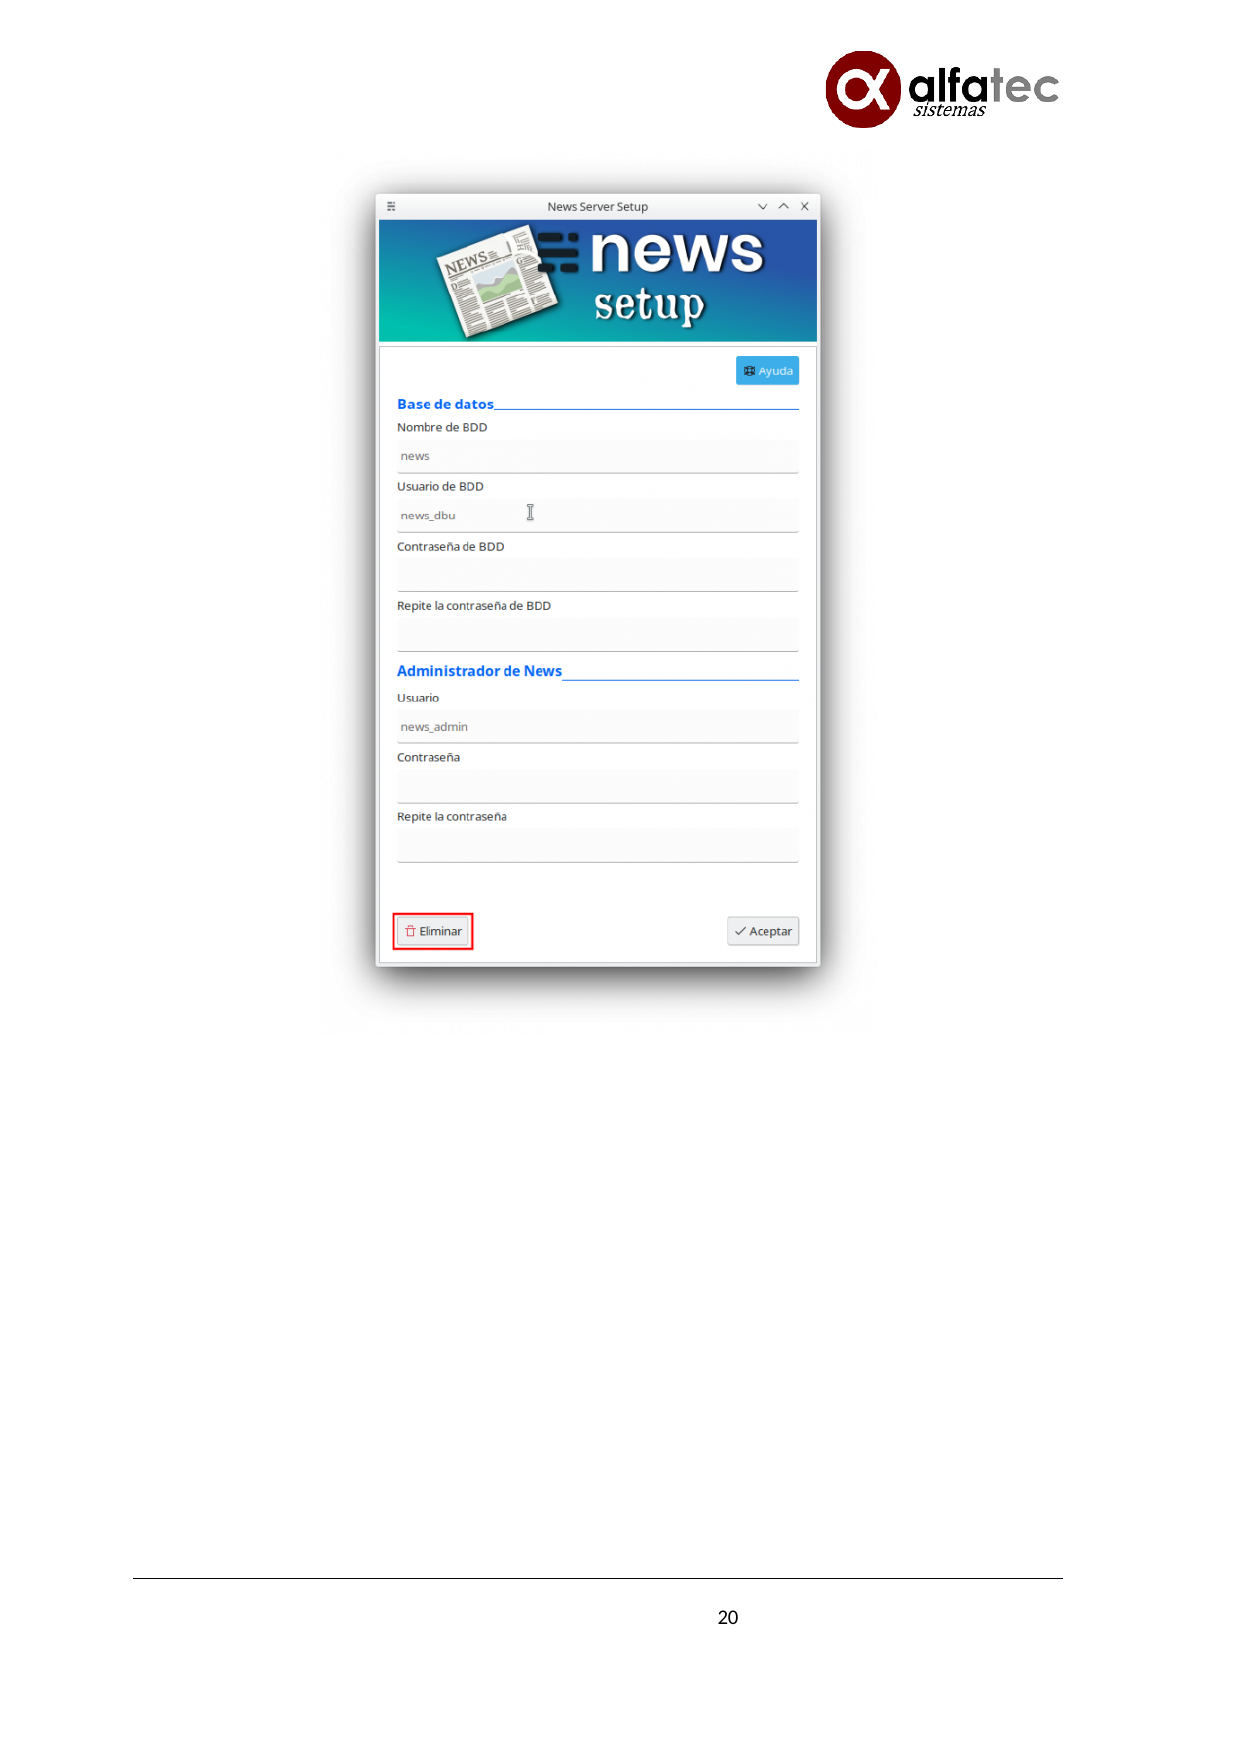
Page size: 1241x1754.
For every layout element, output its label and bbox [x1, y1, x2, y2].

picture [318, 147, 877, 1034]
picture [825, 51, 1061, 128]
